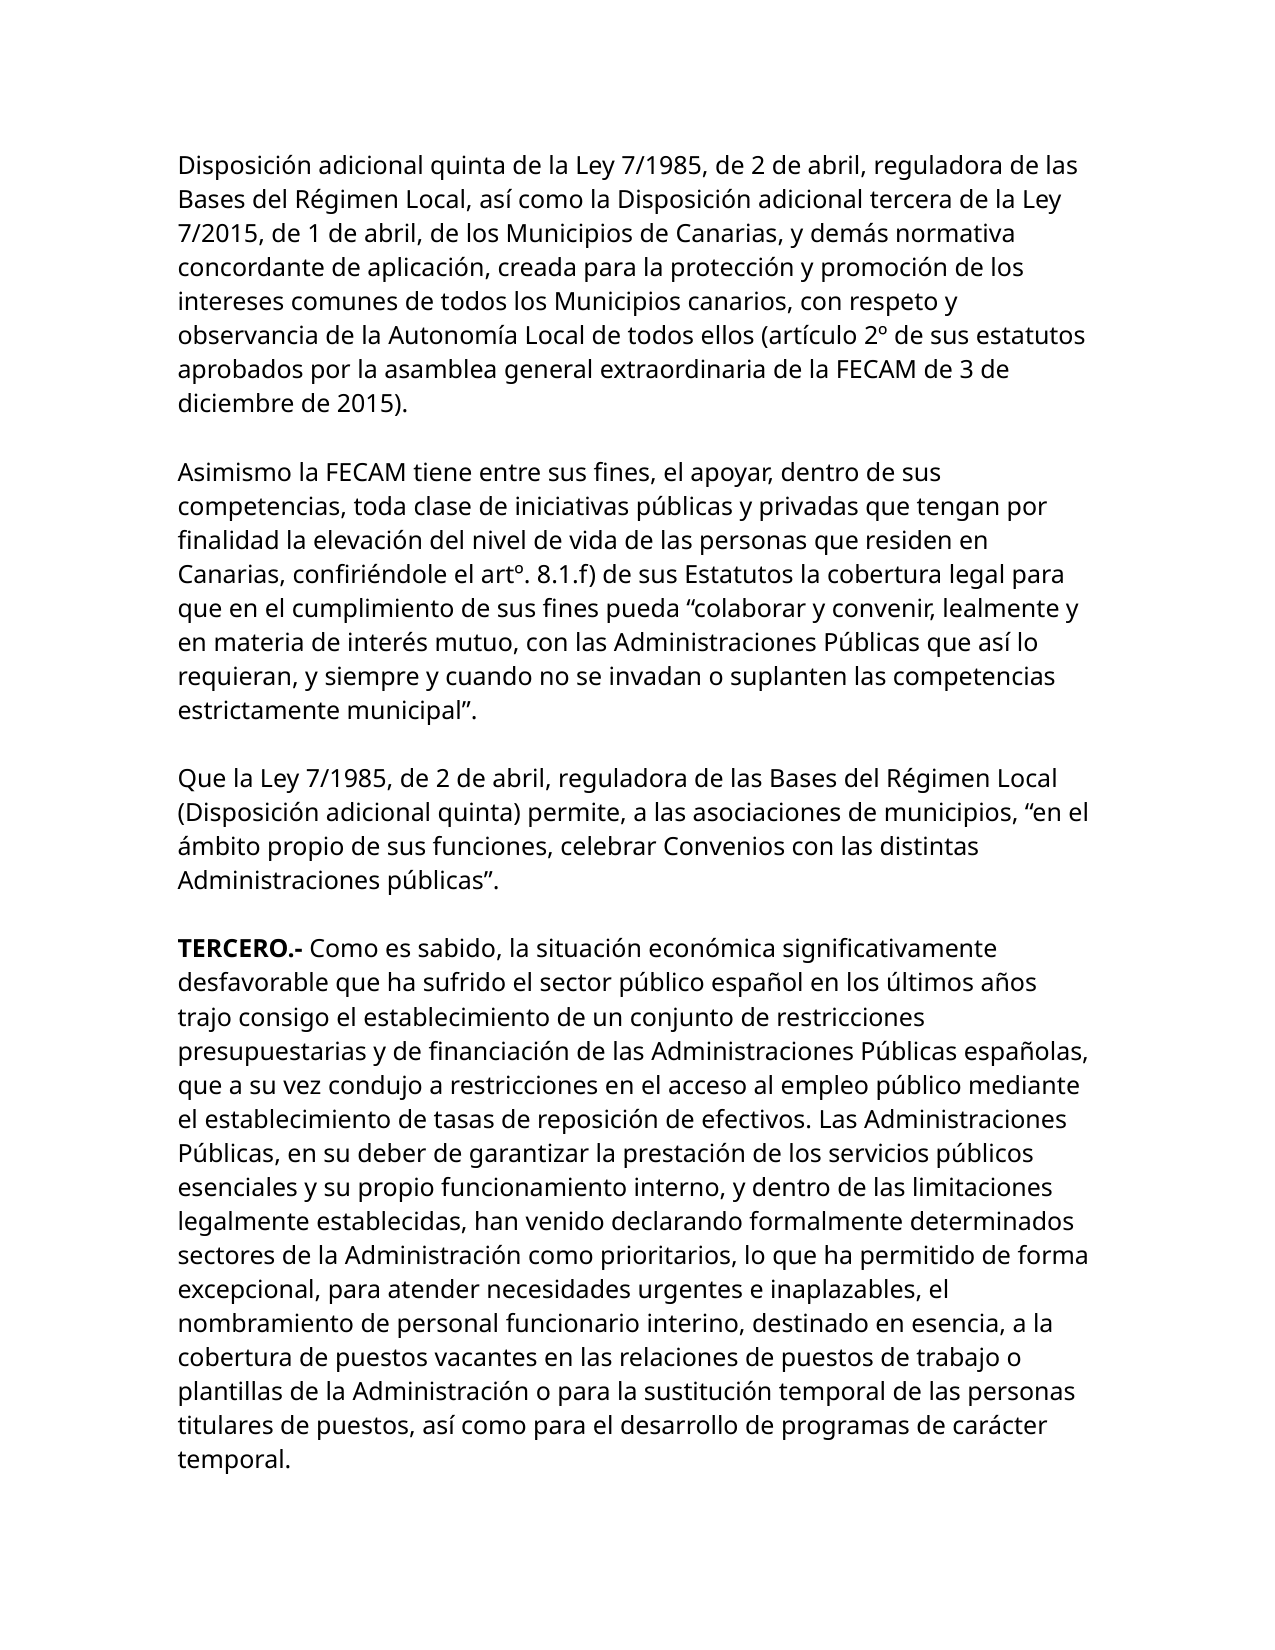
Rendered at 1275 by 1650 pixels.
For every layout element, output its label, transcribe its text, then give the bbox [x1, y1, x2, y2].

text TERCERO.- Como es sabido, la situación económica significativamente desfavorable que ha sufrido el sector público español en los últimos años trajo consigo el establecimiento de un conjunto de restricciones presupuestarias y de financiación de las Administraciones Públicas españolas, que a su vez condujo a restricciones en el acceso al empleo público mediante el establecimiento de tasas de reposición de efectivos. Las Administraciones Públicas, en su deber de garantizar la prestación de los servicios públicos esenciales y su propio funcionamiento interno, y dentro de las limitaciones legalmente establecidas, han venido declarando formalmente determinados sectores de la Administración como prioritarios, lo que ha permitido de forma excepcional, para atender necesidades urgentes e inaplazables, el nombramiento de personal funcionario interino, destinado en esencia, a la cobertura de puestos vacantes en las relaciones de puestos de trabajo o plantillas de la Administración o para la sustitución temporal de las personas titulares de puestos, así como para el desarrollo de programas de carácter temporal. [177, 931, 1098, 1476]
text Que la Ley 7/1985, de 2 de abril, reguladora de las Bases del Régimen Local (Disposición adicional quinta) permite, a las asociaciones de municipios, “en el ámbito propio de sus funciones, celebrar Convenios con las distintas Administraciones públicas”. [177, 761, 1098, 897]
text Disposición adicional quinta de la Ley 7/1985, de 2 de abril, reguladora de las Bases del Régimen Local, así como la Disposición adicional tercera de la Ley 7/2015, de 1 de abril, de los Municipios de Canarias, y demás normativa concordante de aplicación, creada para la protección y promoción de los intereses comunes de todos los Municipios canarios, con respeto y observancia de la Autonomía Local de todos ellos (artículo 2º de sus estatutos aprobados por la asamblea general extraordinaria de la FECAM de 3 de diciembre de 2015). [177, 148, 1098, 420]
text Asimismo la FECAM tiene entre sus fines, el apoyar, dentro de sus competencias, toda clase de iniciativas públicas y privadas que tengan por finalidad la elevación del nivel de vida de las personas que residen en Canarias, confiriéndole el artº. 8.1.f) de sus Estatutos la cobertura legal para que en el cumplimiento de sus fines pueda “colaborar y convenir, lealmente y en materia de interés mutuo, con las Administraciones Públicas que así lo requieran, y siempre y cuando no se invadan o suplanten las competencias estrictamente municipal”. [177, 454, 1098, 727]
